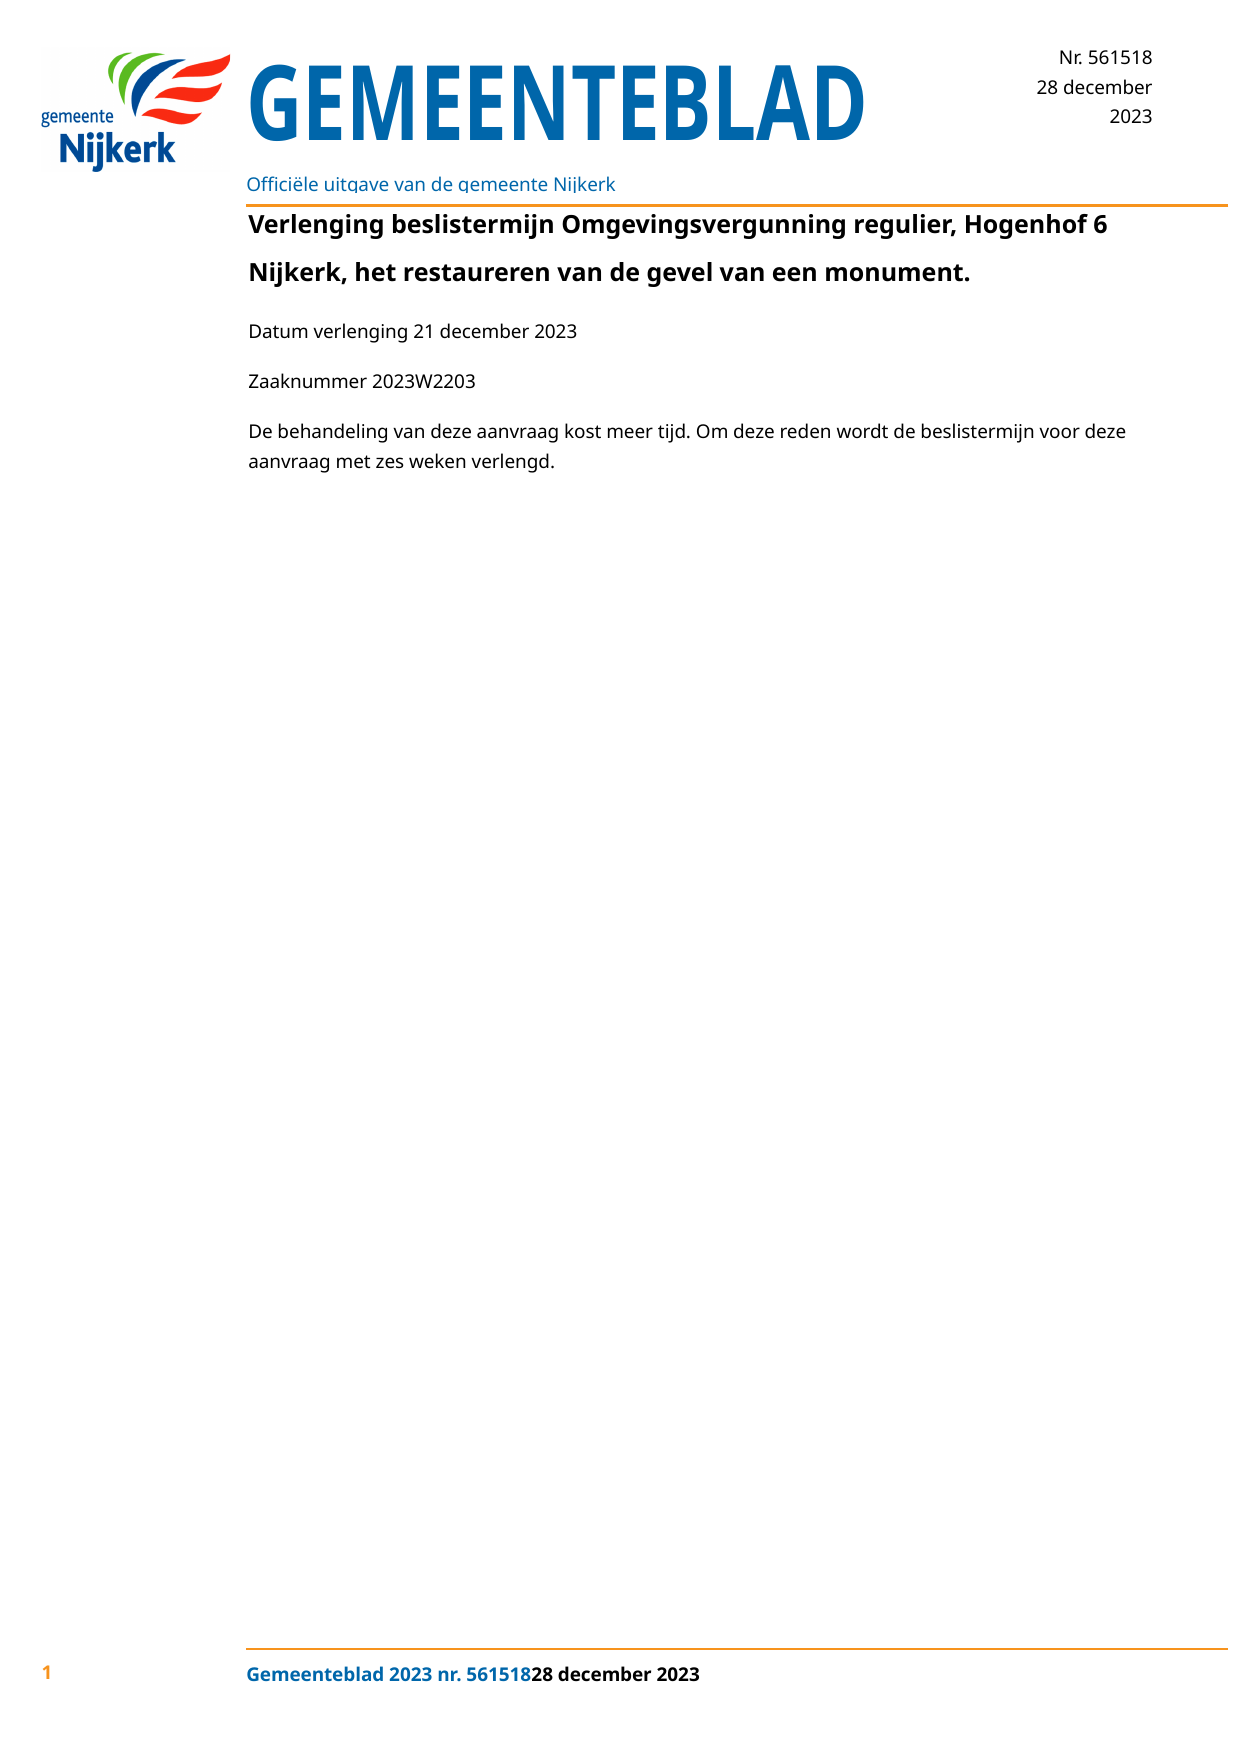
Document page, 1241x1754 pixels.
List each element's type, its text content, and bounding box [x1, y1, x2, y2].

text Datum verlenging 21 december 2023 [248, 318, 1152, 344]
text Zaaknummer 2023W2203 [248, 368, 1152, 394]
text Verlenging beslistermijn Omgevingsvergunning regulier, Hogenhof 6 Nijkerk, het restaureren van de gevel van een monument. [248, 207, 1152, 288]
picture [41, 47, 231, 172]
text De behandeling van deze aanvraag kost meer tijd. Om deze reden wordt de beslistermijn voor deze aanvraag met zes weken verlengd. [248, 419, 1152, 474]
